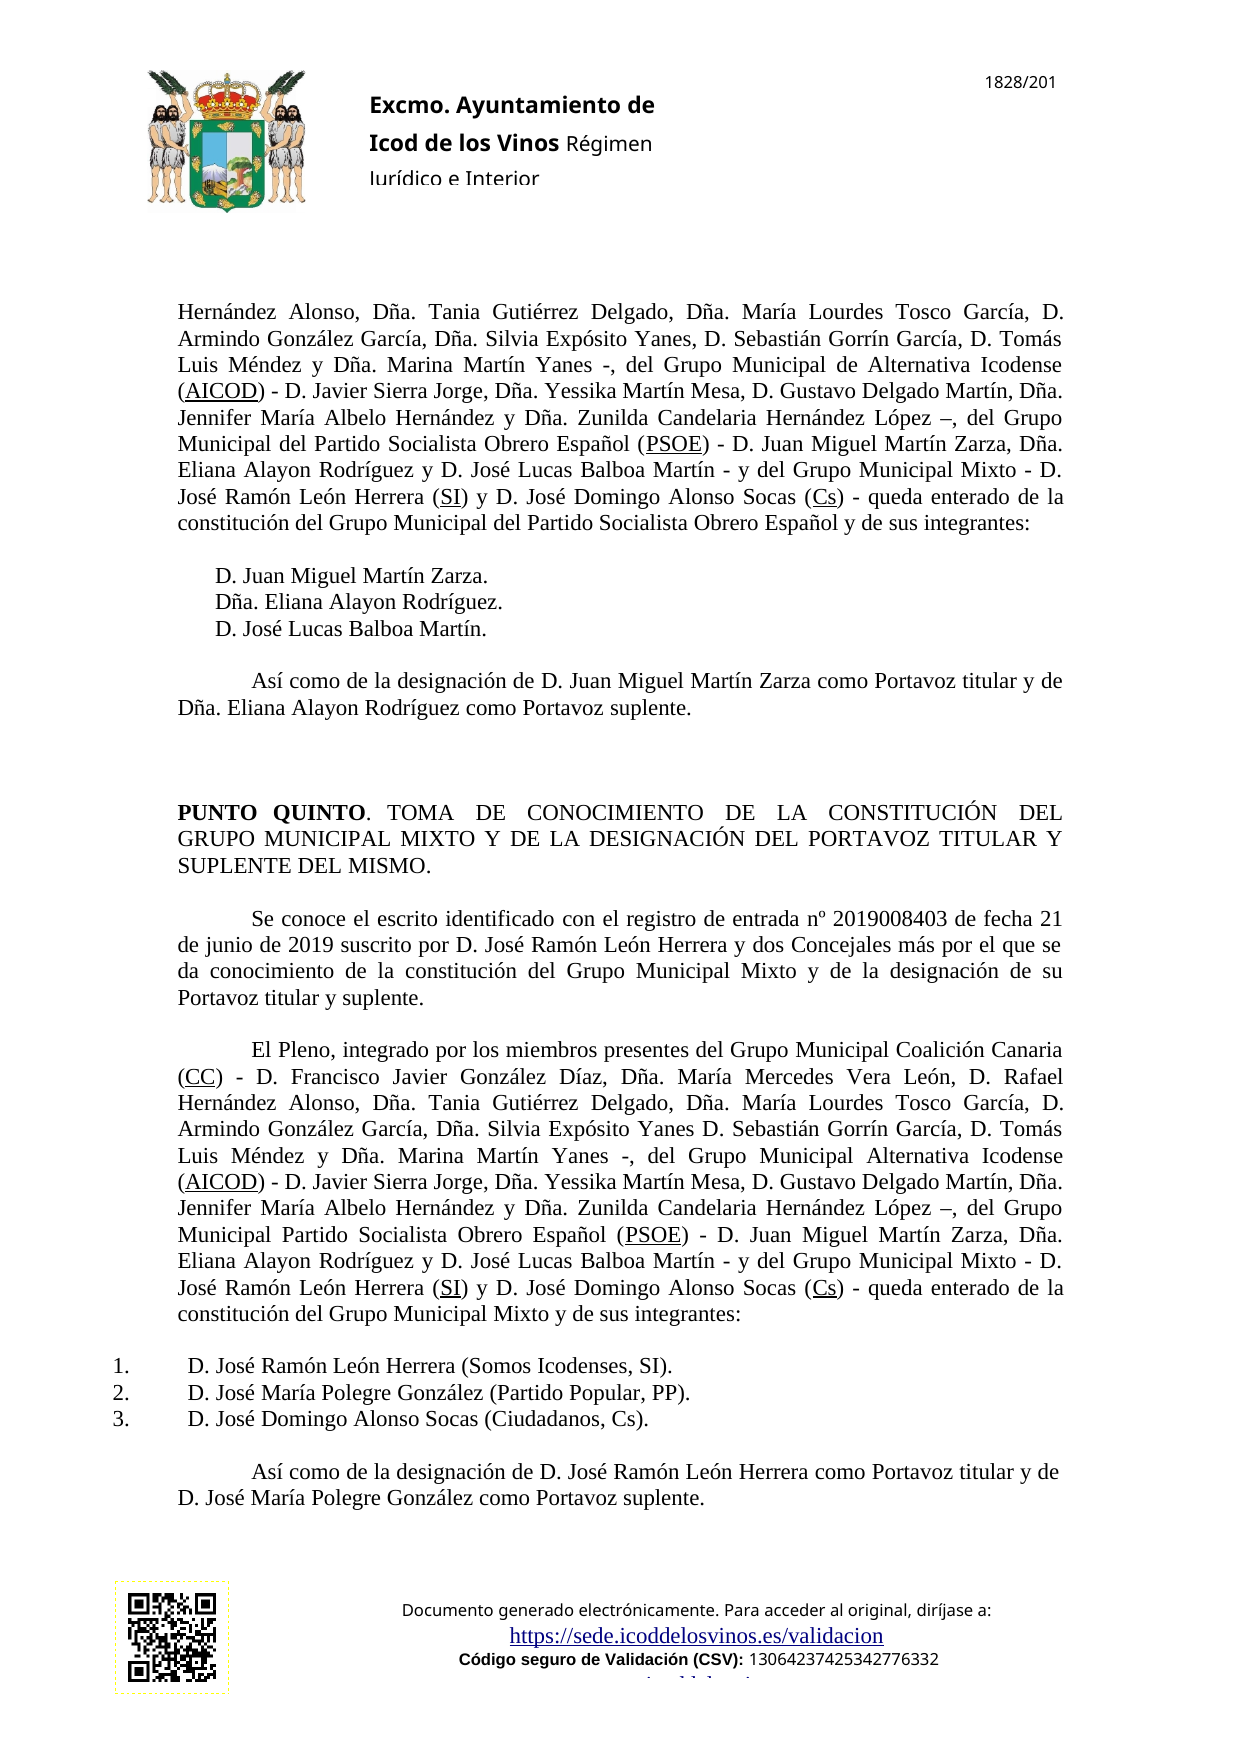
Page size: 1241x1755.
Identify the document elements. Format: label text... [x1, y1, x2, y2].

text Hernández Alonso, Dña. Tania Gutiérrez Delgado, Dña. María Lourdes Tosco García, D. Armindo González García, Dña. Silvia Expósito Yanes, D. Sebastián Gorrín García, D. Tomás Luis Méndez y Dña. Marina Martín Yanes -, del Grupo Municipal de Alternativa Icodense (AICOD) - D. Javier Sierra Jorge, Dña. Yessika Martín Mesa, D. Gustavo Delgado Martín, Dña. Jennifer María Albelo Hernández y Dña. Zunilda Candelaria Hernández López –, del Grupo Municipal del Partido Socialista Obrero Español (PSOE) - D. Juan Miguel Martín Zarza, Dña. Eliana Alayon Rodríguez y D. José Lucas Balboa Martín - y del Grupo Municipal Mixto - D. José Ramón León Herrera (SI) y D. José Domingo Alonso Socas (Cs) - queda enterado de la constitución del Grupo Municipal del Partido Socialista Obrero Español y de sus integrantes: [177, 298, 1064, 536]
picture [128, 1593, 216, 1682]
text Se conoce el escrito identificado con el registro de entrada nº 2019008403 de fecha 21 de junio de 2019 suscrito por D. José Ramón León Herrera y dos Concejales más por el que se da conocimiento de la constitución del Grupo Municipal Mixto y de la designación de su Portavoz titular y suplente. [177, 904, 1064, 1010]
text D. José María Polegre González como Portavoz suplente. [177, 1484, 1197, 1511]
text El Pleno, integrado por los miembros presentes del Grupo Municipal Coalición Canaria (CC) - D. Francisco Javier González Díaz, Dña. María Mercedes Vera León, D. Rafael Hernández Alonso, Dña. Tania Gutiérrez Delgado, Dña. María Lourdes Tosco García, D. Armindo González García, Dña. Silvia Expósito Yanes D. Sebastián Gorrín García, D. Tomás Luis Méndez y Dña. Marina Martín Yanes -, del Grupo Municipal Alternativa Icodense (AICOD) - D. Javier Sierra Jorge, Dña. Yessika Martín Mesa, D. Gustavo Delgado Martín, Dña. Jennifer María Albelo Hernández y Dña. Zunilda Candelaria Hernández López –, del Grupo Municipal Partido Socialista Obrero Español (PSOE) - D. Juan Miguel Martín Zarza, Dña. Eliana Alayon Rodríguez y D. José Lucas Balboa Martín - y del Grupo Municipal Mixto - D. José Ramón León Herrera (SI) y D. José Domingo Alonso Socas (Cs) - queda enterado de la constitución del Grupo Municipal Mixto y de sus integrantes: [177, 1036, 1064, 1326]
text Así como de la designación de D. José Ramón León Herrera como Portavoz titular y de [251, 1458, 1197, 1484]
list D. José Domingo Alonso Socas (Ciudadanos, Cs). [112, 1405, 1197, 1432]
text PUNTO QUINTO. TOMA DE CONOCIMIENTO DE LA CONSTITUCIÓN DEL GRUPO MUNICIPAL MIXTO Y DE LA DESIGNACIÓN DEL PORTAVOZ TITULAR Y SUPLENTE DEL MISMO. [177, 799, 1064, 878]
text D. José Lucas Balboa Martín. [215, 615, 1197, 641]
list D. José Ramón León Herrera (Somos Icodenses, SI). [112, 1353, 1197, 1379]
text D. Juan Miguel Martín Zarza. Dña. Eliana Alayon Rodríguez. [215, 562, 530, 615]
text Así como de la designación de D. Juan Miguel Martín Zarza como Portavoz titular y de Dña. Eliana Alayon Rodríguez como Portavoz suplente. [177, 667, 1064, 720]
picture [147, 70, 306, 213]
list D. José María Polegre González (Partido Popular, PP). [112, 1379, 1197, 1405]
